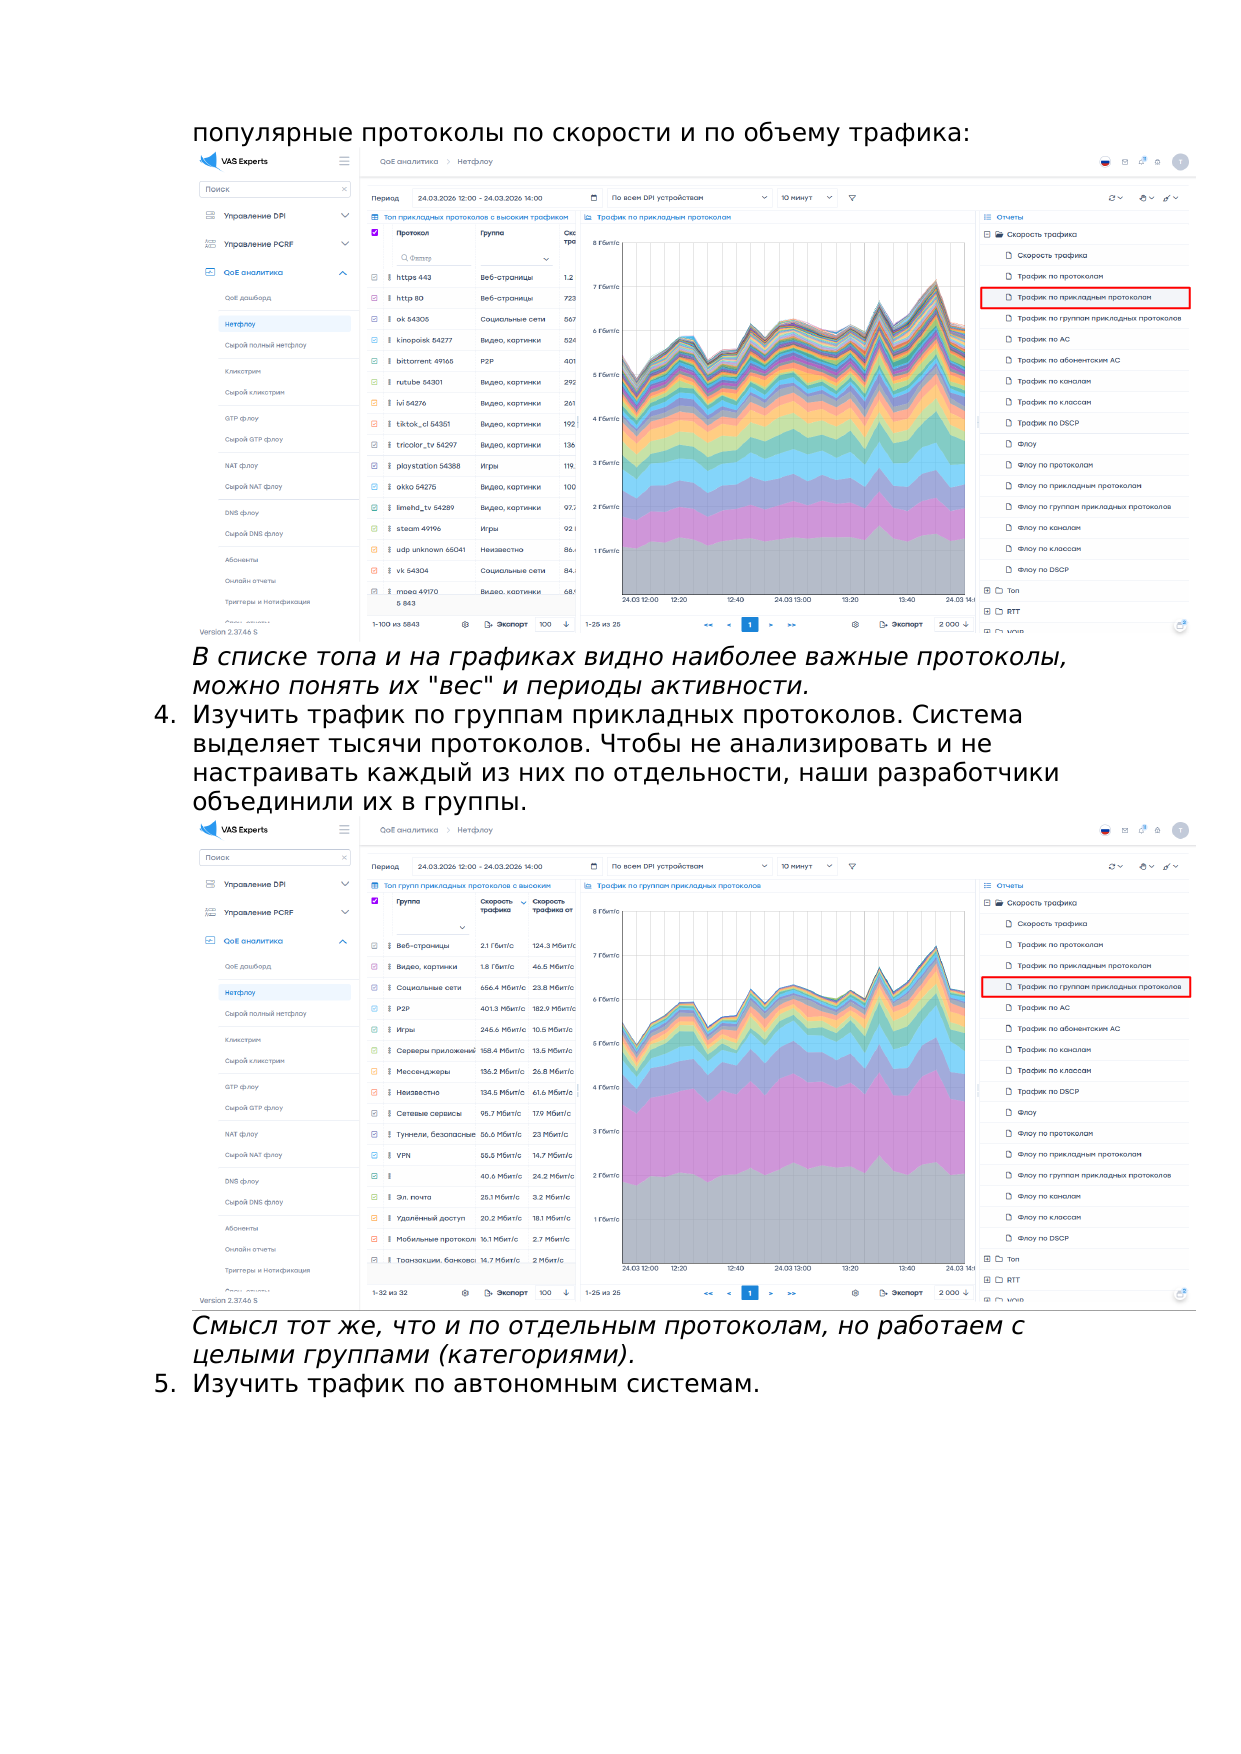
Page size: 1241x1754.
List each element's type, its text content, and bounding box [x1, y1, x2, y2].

picture [192, 147, 1196, 642]
picture [192, 816, 1196, 1311]
list Изучить трафик по автономным системам. [177, 1369, 1122, 1398]
list Изучить трафик по группам прикладных протоколов. Система выделяет тысячи протоколов. Чтобы не анализировать и не настраивать каждый из них по отдельности, наши разработчики объединили их в группы. Смысл тот же, что и по отдельным протоколам, но работаем с целыми группами (категориями). [177, 700, 1122, 1369]
list популярные протоколы по скорости и по объему трафика: В списке топа и на графиках видно наиболее важные протоколы, можно понять их "вес" и периоды активности. [177, 118, 1122, 700]
